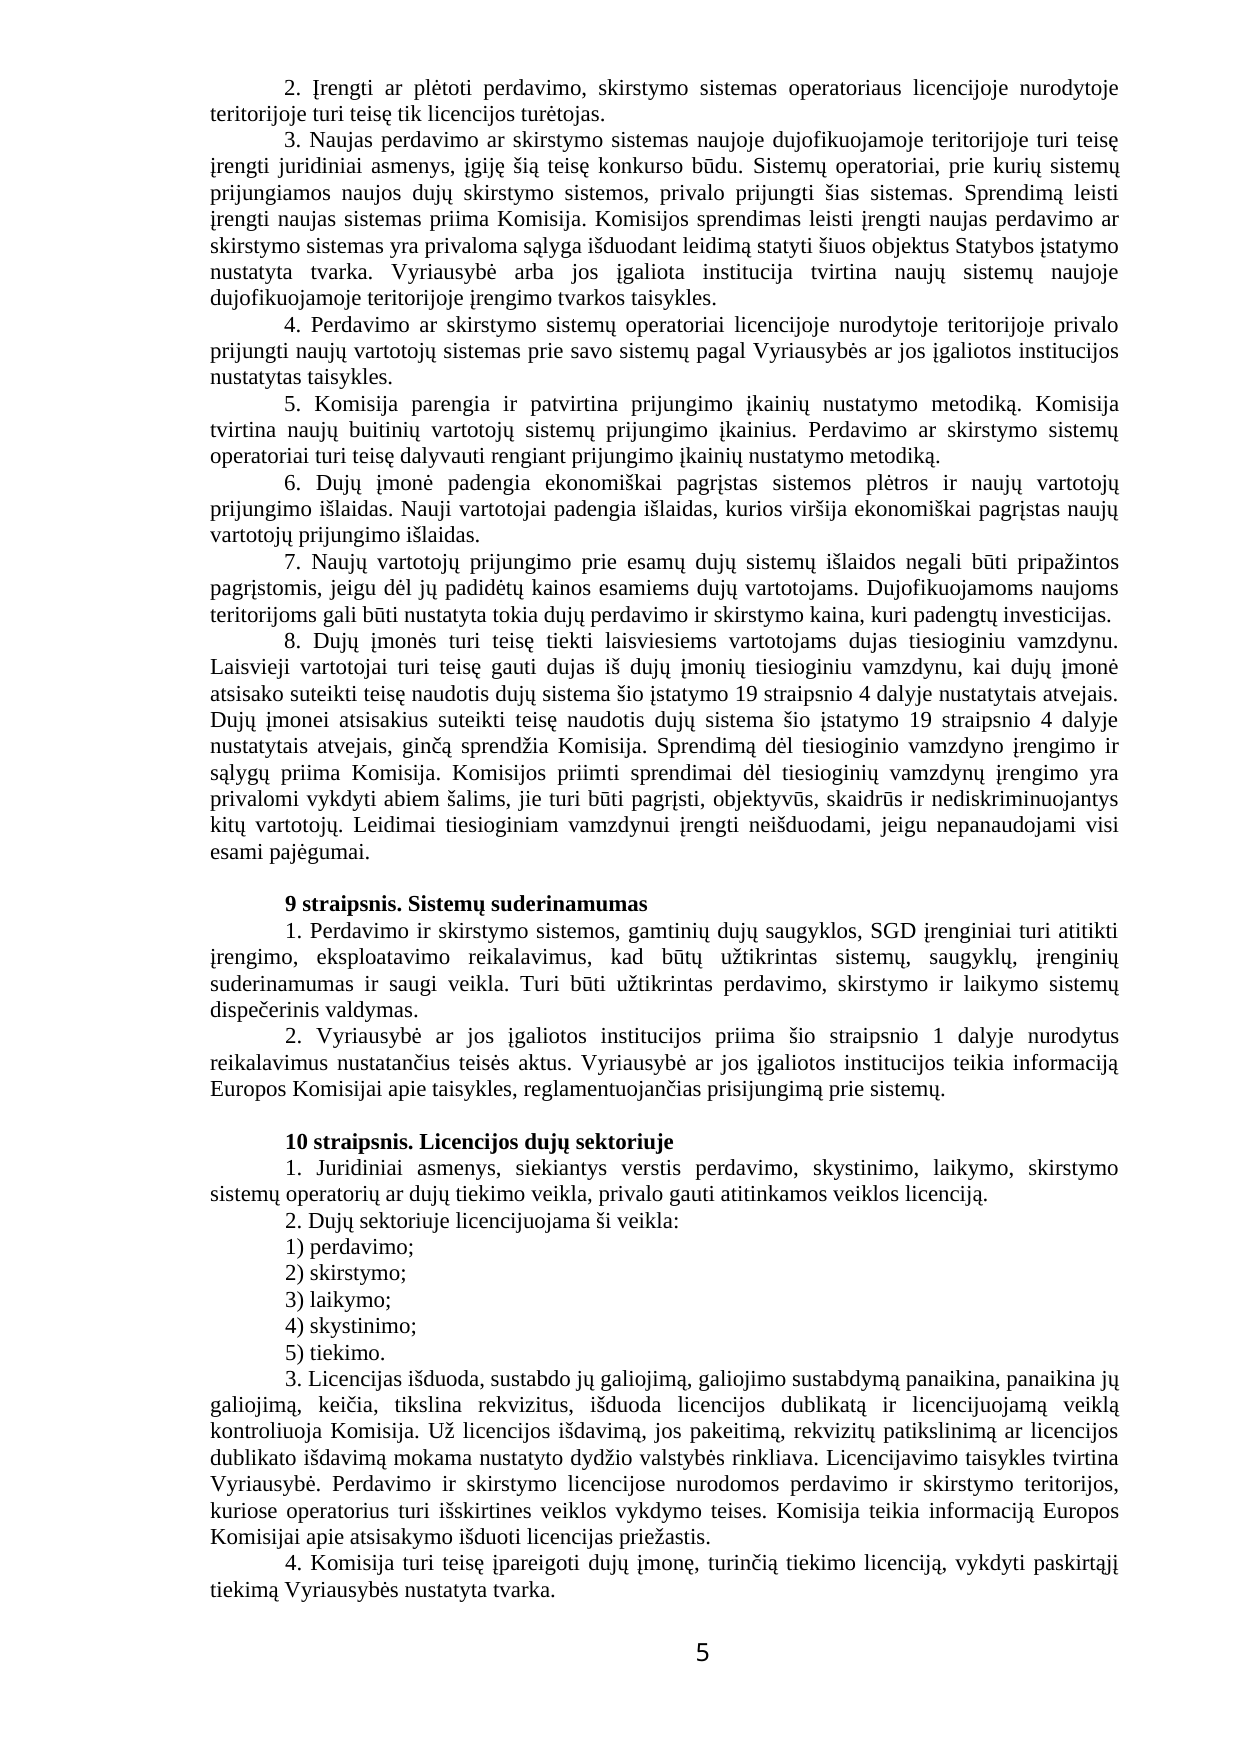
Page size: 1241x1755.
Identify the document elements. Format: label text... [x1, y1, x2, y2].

text 8. Dujų įmonės turi teisę tiekti laisviesiems vartotojams dujas tiesioginiu vamzdynu. Laisvieji vartotojai turi teisę gauti dujas iš dujų įmonių tiesioginiu vamzdynu, kai dujų įmonė atsisako suteikti teisę naudotis dujų sistema šio įstatymo 19 straipsnio 4 dalyje nustatytais atvejais. Dujų įmonei atsisakius suteikti teisę naudotis dujų sistema šio įstatymo 19 straipsnio 4 dalyje nustatytais atvejais, ginčą sprendžia Komisija. Sprendimą dėl tiesioginio vamzdyno įrengimo ir sąlygų priima Komisija. Komisijos priimti sprendimai dėl tiesioginių vamzdynų įrengimo yra privalomi vykdyti abiem šalims, jie turi būti pagrįsti, objektyvūs, skaidrūs ir nediskriminuojantys kitų vartotojų. Leidimai tiesioginiam vamzdynui įrengti neišduodami, jeigu nepanaudojami visi esami pajėgumai. [210, 627, 1120, 864]
text 10 straipsnis. Licencijos dujų sektoriuje [210, 1128, 1120, 1154]
text 3. Licencijas išduoda, sustabdo jų galiojimą, galiojimo sustabdymą panaikina, panaikina jų galiojimą, keičia, tikslina rekvizitus, išduoda licencijos dublikatą ir licencijuojamą veiklą kontroliuoja Komisija. Už licencijos išdavimą, jos pakeitimą, rekvizitų patikslinimą ar licencijos dublikato išdavimą mokama nustatyto dydžio valstybės rinkliava. Licencijavimo taisykles tvirtina Vyriausybė. Perdavimo ir skirstymo licencijose nurodomos perdavimo ir skirstymo teritorijos, kuriose operatorius turi išskirtines veiklos vykdymo teises. Komisija teikia informaciją Europos Komisijai apie atsisakymo išduoti licencijas priežastis. [210, 1365, 1120, 1549]
text 1. Juridiniai asmenys, siekiantys verstis perdavimo, skystinimo, laikymo, skirstymo sistemų operatorių ar dujų tiekimo veikla, privalo gauti atitinkamos veiklos licenciją. [210, 1154, 1120, 1207]
text 5) tiekimo. [210, 1338, 1120, 1365]
text 9 straipsnis. Sistemų suderinamumas [210, 891, 1120, 917]
text 2. Dujų sektoriuje licencijuojama ši veikla: [210, 1207, 1120, 1233]
text 3) laikymo; [210, 1286, 1120, 1312]
text 4. Komisija turi teisę įpareigoti dujų įmonę, turinčią tiekimo licenciją, vykdyti paskirtąjį tiekimą Vyriausybės nustatyta tvarka. [210, 1549, 1120, 1602]
text 4. Perdavimo ar skirstymo sistemų operatoriai licencijoje nurodytoje teritorijoje privalo prijungti naujų vartotojų sistemas prie savo sistemų pagal Vyriausybės ar jos įgaliotos institucijos nustatytas taisykles. [210, 311, 1120, 390]
text 5. Komisija parengia ir patvirtina prijungimo įkainių nustatymo metodiką. Komisija tvirtina naujų buitinių vartotojų sistemų prijungimo įkainius. Perdavimo ar skirstymo sistemų operatoriai turi teisę dalyvauti rengiant prijungimo įkainių nustatymo metodiką. [210, 390, 1120, 469]
text 1) perdavimo; [210, 1233, 1120, 1259]
text 7. Naujų vartotojų prijungimo prie esamų dujų sistemų išlaidos negali būti pripažintos pagrįstomis, jeigu dėl jų padidėtų kainos esamiems dujų vartotojams. Dujofikuojamoms naujoms teritorijoms gali būti nustatyta tokia dujų perdavimo ir skirstymo kaina, kuri padengtų investicijas. [210, 548, 1120, 627]
text 2) skirstymo; [210, 1259, 1120, 1286]
text 4) skystinimo; [210, 1312, 1120, 1338]
text 2. Įrengti ar plėtoti perdavimo, skirstymo sistemas operatoriaus licencijoje nurodytoje teritorijoje turi teisę tik licencijos turėtojas. [210, 73, 1120, 126]
text 1. Perdavimo ir skirstymo sistemos, gamtinių dujų saugyklos, SGD įrenginiai turi atitikti įrengimo, eksploatavimo reikalavimus, kad būtų užtikrintas sistemų, saugyklų, įrenginių suderinamumas ir saugi veikla. Turi būti užtikrintas perdavimo, skirstymo ir laikymo sistemų dispečerinis valdymas. [210, 917, 1120, 1022]
text 6. Dujų įmonė padengia ekonomiškai pagrįstas sistemos plėtros ir naujų vartotojų prijungimo išlaidas. Nauji vartotojai padengia išlaidas, kurios viršija ekonomiškai pagrįstas naujų vartotojų prijungimo išlaidas. [210, 469, 1120, 548]
text 3. Naujas perdavimo ar skirstymo sistemas naujoje dujofikuojamoje teritorijoje turi teisę įrengti juridiniai asmenys, įgiję šią teisę konkurso būdu. Sistemų operatoriai, prie kurių sistemų prijungiamos naujos dujų skirstymo sistemos, privalo prijungti šias sistemas. Sprendimą leisti įrengti naujas sistemas priima Komisija. Komisijos sprendimas leisti įrengti naujas perdavimo ar skirstymo sistemas yra privaloma sąlyga išduodant leidimą statyti šiuos objektus Statybos įstatymo nustatyta tvarka. Vyriausybė arba jos įgaliota institucija tvirtina naujų sistemų naujoje dujofikuojamoje teritorijoje įrengimo tvarkos taisykles. [210, 126, 1120, 311]
text 2. Vyriausybė ar jos įgaliotos institucijos priima šio straipsnio 1 dalyje nurodytus reikalavimus nustatančius teisės aktus. Vyriausybė ar jos įgaliotos institucijos teikia informaciją Europos Komisijai apie taisykles, reglamentuojančias prisijungimą prie sistemų. [210, 1022, 1120, 1101]
